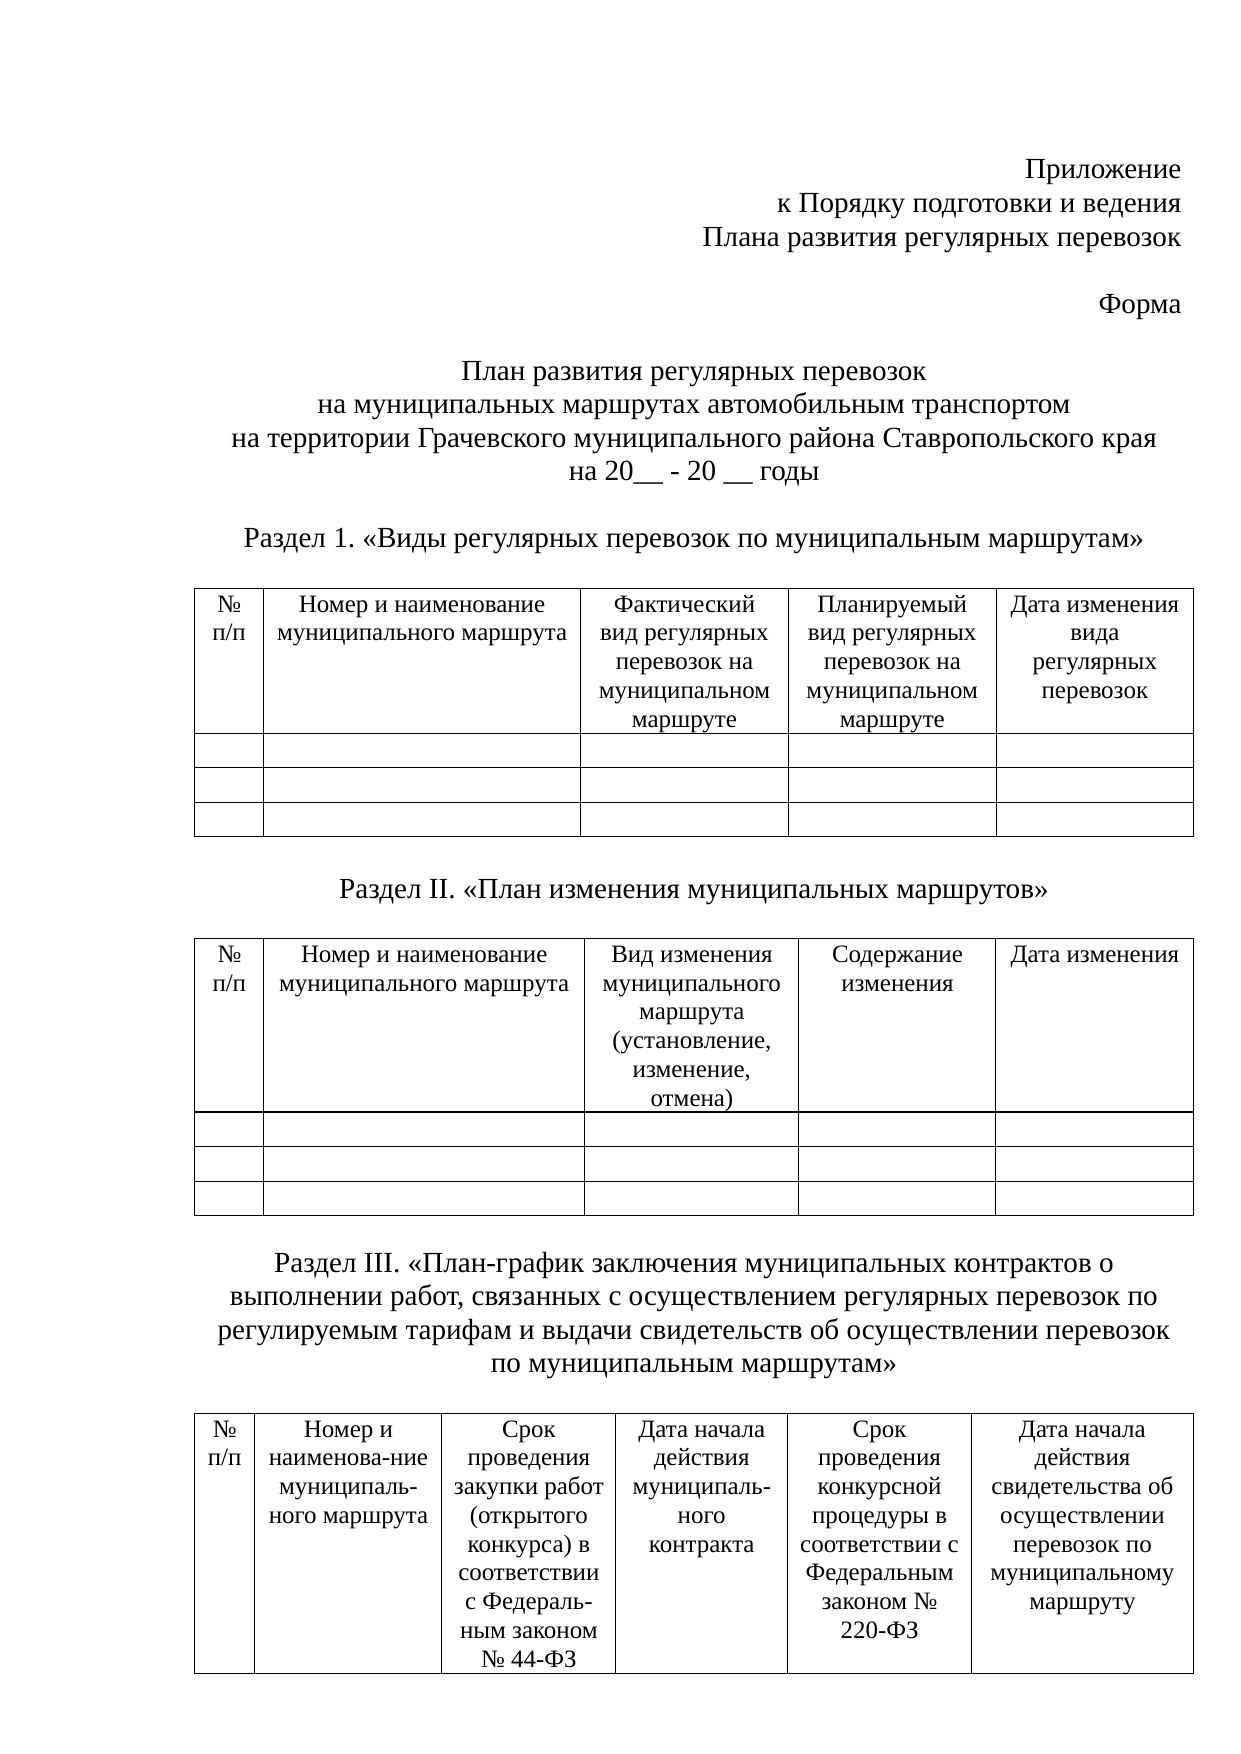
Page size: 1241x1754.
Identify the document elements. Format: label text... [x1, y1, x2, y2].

table_header Дата изменения [996, 939, 1193, 1111]
table_cell [195, 768, 263, 802]
text на территории Грачевского муниципального района Ставропольского края [207, 420, 1181, 453]
table_header Номер и наименование муниципального маршрута [264, 589, 580, 732]
table_header № п/п [195, 1414, 254, 1672]
table_header Вид изменения муниципального маршрута (установление, изменение, отмена) [585, 939, 798, 1111]
table_cell [264, 768, 580, 802]
table_header Дата начала действия свидетельства об осуществлении перевозок по муниципальному маршруту [972, 1414, 1193, 1672]
table_cell [789, 734, 996, 767]
table_cell [264, 734, 580, 767]
table_cell [581, 768, 788, 802]
table_cell [799, 1113, 995, 1146]
text на 20__ - 20 __ годы [207, 453, 1181, 487]
table_cell [195, 1147, 263, 1181]
table_header Содержание изменения [799, 939, 995, 1111]
table_header № п/п [195, 939, 263, 1111]
table_header Планируемый вид регулярных перевозок на муниципальном маршруте [789, 589, 996, 732]
table_cell [997, 803, 1193, 836]
table_header Срок проведения конкурсной процедуры в соответствии с Федеральным законом № 220-ФЗ [788, 1414, 971, 1672]
text на муниципальных маршрутах автомобильным транспортом [207, 386, 1181, 420]
table_cell [789, 768, 996, 802]
table_cell [195, 734, 263, 767]
text Раздел III. «План-график заключения муниципальных контрактов о выполнении работ, связанных с осуществлением регулярных перевозок по регулируемым тарифам и выдачи свидетельств об осуществлении перевозок по муниципальным маршрутам» [207, 1245, 1181, 1379]
table_cell [996, 1113, 1193, 1146]
table_cell [195, 1182, 263, 1215]
table_cell [996, 1182, 1193, 1215]
table_cell [581, 734, 788, 767]
table_cell [585, 1147, 798, 1181]
text Раздел 1. «Виды регулярных перевозок по муниципальным маршрутам» [207, 521, 1181, 554]
table_cell [997, 734, 1193, 767]
table_header Срок проведения закупки работ (открытого конкурса) в соответствии с Федераль-ным законом № 44-ФЗ [442, 1414, 615, 1672]
text Форма [207, 286, 1181, 319]
table_cell [195, 1113, 263, 1146]
table_cell [997, 768, 1193, 802]
table_cell [996, 1147, 1193, 1181]
table_cell [264, 1147, 584, 1181]
table_cell [264, 803, 580, 836]
table_cell [264, 1113, 584, 1146]
table_cell [585, 1113, 798, 1146]
table_cell [789, 803, 996, 836]
table_header № п/п [195, 589, 263, 732]
table_cell [264, 1182, 584, 1215]
text План развития регулярных перевозок [207, 353, 1181, 386]
table_cell [585, 1182, 798, 1215]
table_header Дата начала действия муниципаль-ного контракта [616, 1414, 787, 1672]
table_cell [799, 1182, 995, 1215]
table_cell [581, 803, 788, 836]
table_header Фактический вид регулярных перевозок на муниципальном маршруте [581, 589, 788, 732]
text Приложение [207, 152, 1181, 185]
table_header Дата изменения вида регулярных перевозок [997, 589, 1193, 732]
table_cell [195, 803, 263, 836]
text Плана развития регулярных перевозок [207, 219, 1181, 252]
text Раздел II. «План изменения муниципальных маршрутов» [207, 871, 1181, 904]
table_header Номер и наименование муниципального маршрута [264, 939, 584, 1111]
text к Порядку подготовки и ведения [207, 185, 1181, 219]
table_cell [799, 1147, 995, 1181]
table_header Номер и наименова-ние муниципаль-ного маршрута [255, 1414, 441, 1672]
